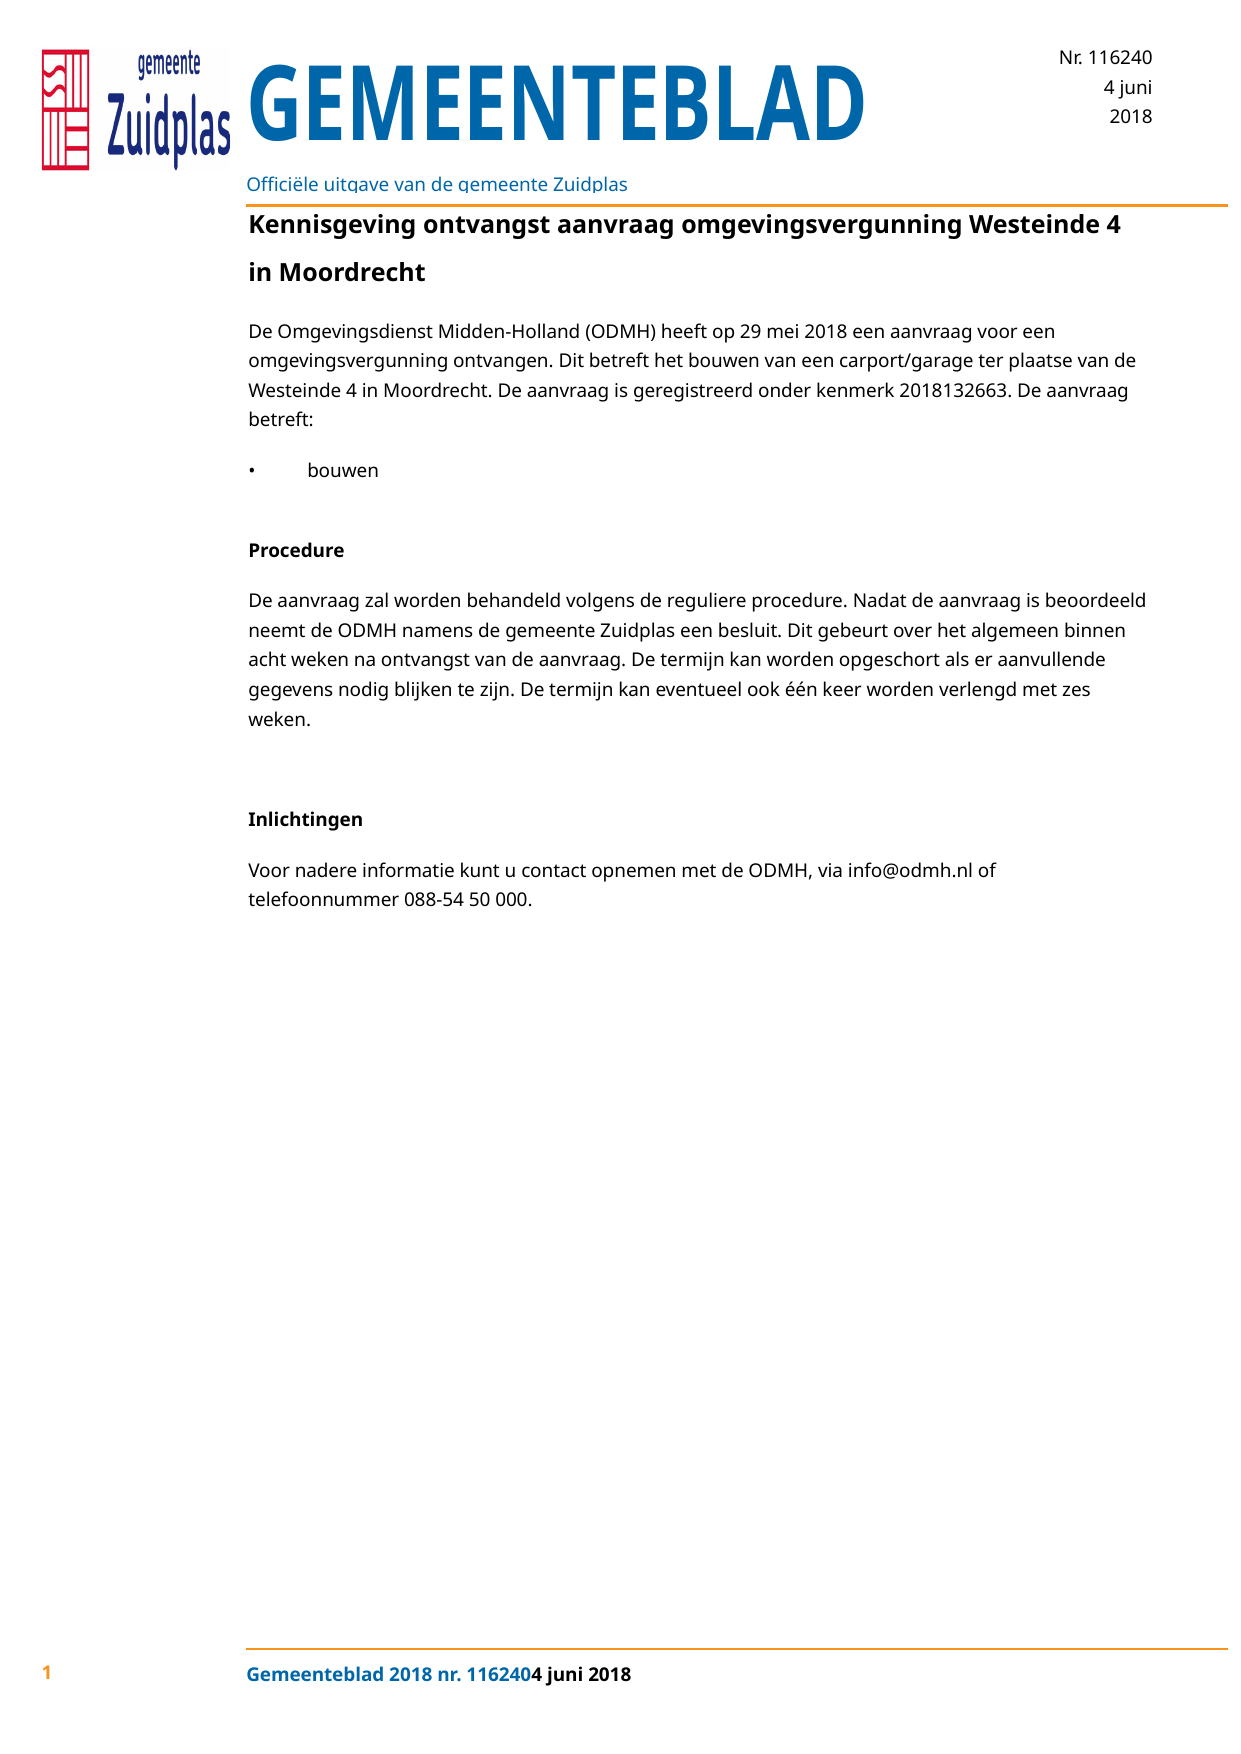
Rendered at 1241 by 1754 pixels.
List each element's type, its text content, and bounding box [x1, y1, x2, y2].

text Inlichtingen [248, 807, 1152, 832]
text Voor nadere informatie kunt u contact opnemen met de ODMH, via info@odmh.nl of telefoonnummer 088-54 50 000. [248, 857, 1152, 912]
list bouwen [248, 457, 1152, 483]
text De Omgevingsdienst Midden-Holland (ODMH) heeft op 29 mei 2018 een aanvraag voor een omgevingsvergunning ontvangen. Dit betreft het bouwen van een carport/garage ter plaatse van de Westeinde 4 in Moordrecht. De aanvraag is geregistreerd onder kenmerk 2018132663. De aanvraag betreft: [248, 318, 1152, 432]
picture [41, 47, 231, 172]
text Kennisgeving ontvangst aanvraag omgevingsvergunning Westeinde 4 in Moordrecht [248, 207, 1152, 288]
text De aanvraag zal worden behandeld volgens de reguliere procedure. Nadat de aanvraag is beoordeeld neemt de ODMH namens de gemeente Zuidplas een besluit. Dit gebeurt over het algemeen binnen acht weken na ontvangst van de aanvraag. De termijn kan worden opgeschort als er aanvullende gegevens nodig blijken te zijn. De termijn kan eventueel ook één keer worden verlengd met zes weken. [248, 587, 1152, 732]
text Procedure [248, 537, 1152, 563]
